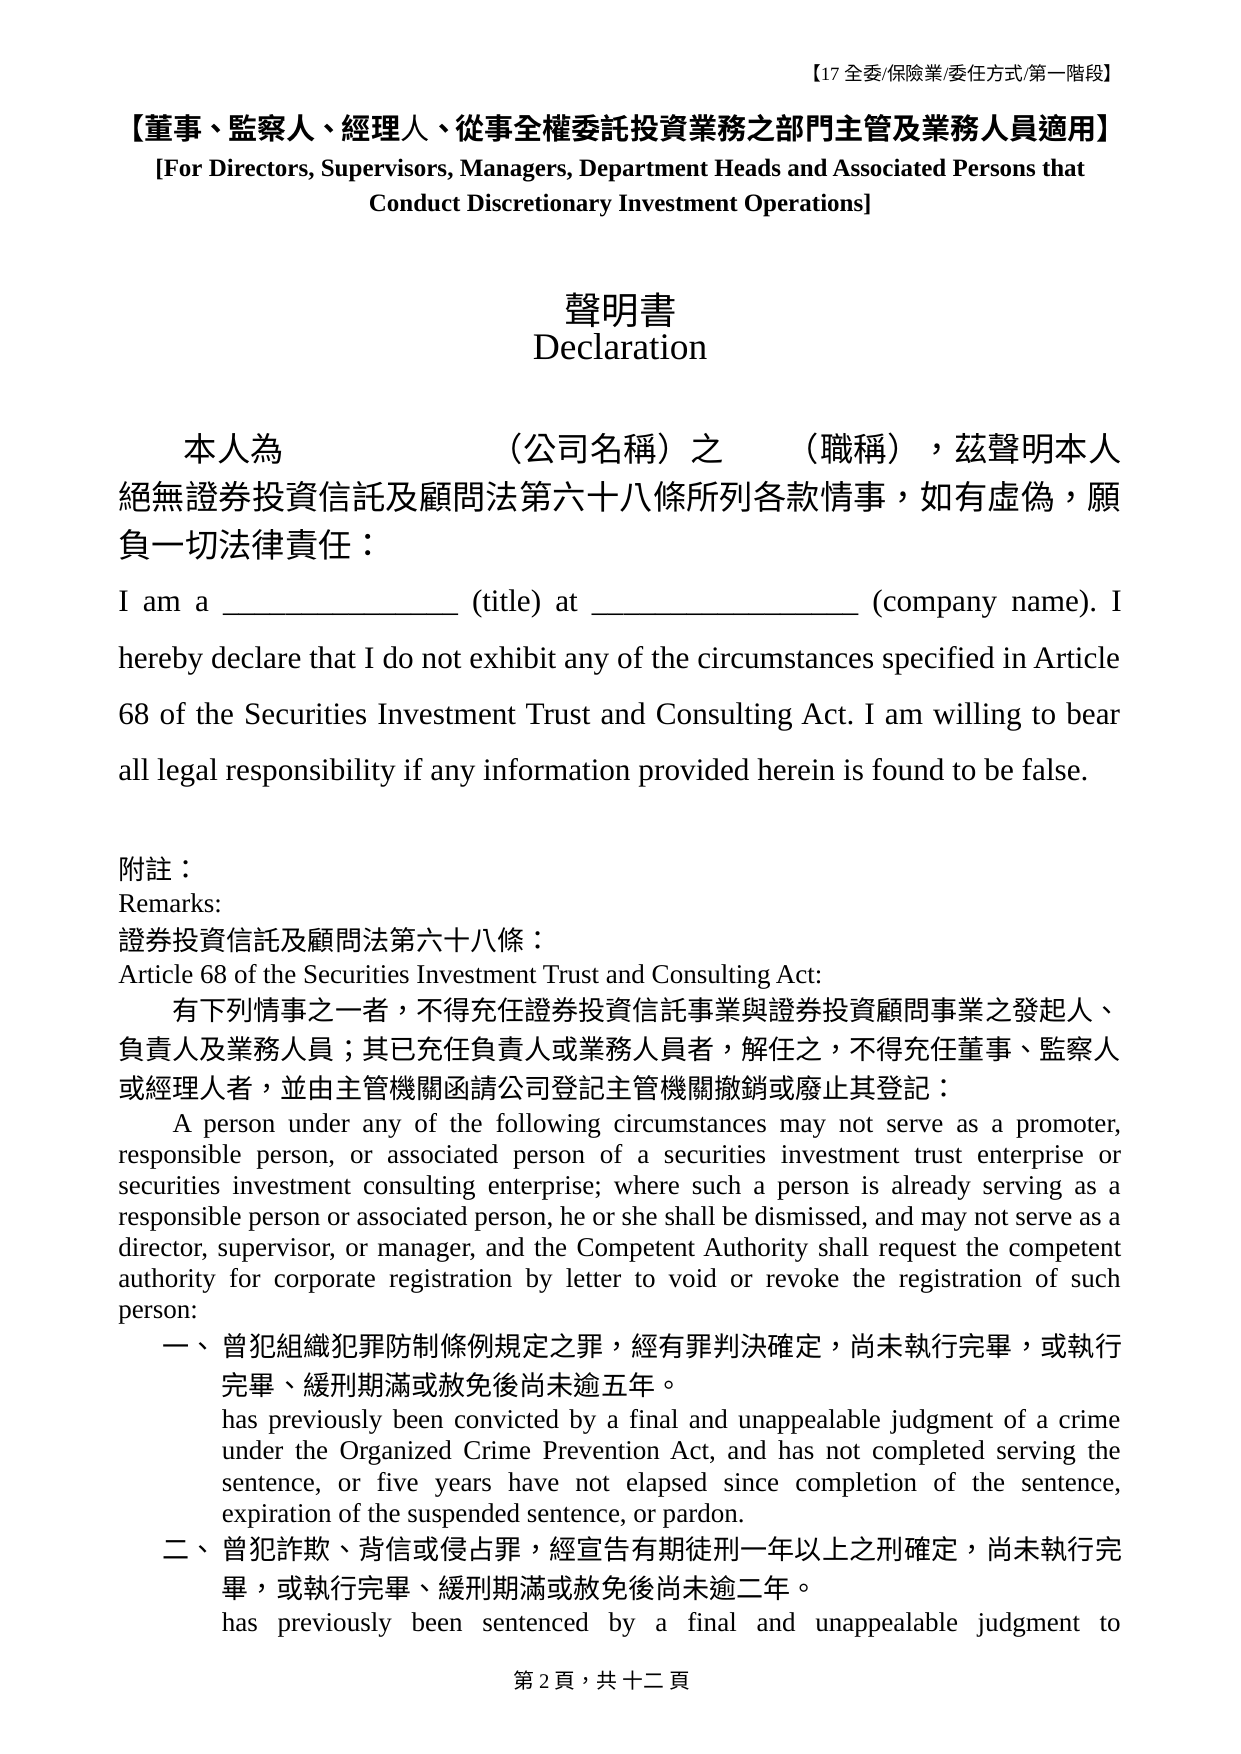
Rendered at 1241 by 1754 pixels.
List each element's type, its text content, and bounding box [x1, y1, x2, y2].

text 證券投資信託及顧問法第六十八條： [118, 918, 1122, 958]
text 本人為 （公司名稱）之 （職稱），茲聲明本人絕無證券投資信託及顧問法第六十八條所列各款情事，如有虛偽，願負一切法律責任： [118, 423, 1122, 567]
text Remarks: [118, 887, 1122, 918]
text Article 68 of the Securities Investment Trust and Consulting Act: [118, 958, 1122, 989]
text 聲明書 [118, 296, 1122, 331]
text 【董事、監察人、經理人、從事全權委託投資業務之部門主管及業務人員適用】 [118, 106, 1122, 148]
list 曾犯詐欺、背信或侵占罪，經宣告有期徒刑一年以上之刑確定，尚未執行完畢，或執行完畢、緩刑期滿或赦免後尚未逾二年。 has previously been sentenced by a final and unappealable judgment to [162, 1528, 1122, 1638]
text [For Directors, Supervisors, Managers, Department Heads and Associated Persons that Conduct Discretionary Investment Operations] [118, 148, 1122, 219]
text A person under any of the following circumstances may not serve as a promoter, responsible person, or associated person of a securities investment trust enterprise or securities investment consulting enterprise; where such a person is already serving as a responsible person or associated person, he or she shall be dismissed, and may not serve as a director, supervisor, or manager, and the Competent Authority shall request the competent authority for corporate registration by letter to void or revoke the registration of such person: [118, 1107, 1122, 1325]
list 曾犯組織犯罪防制條例規定之罪，經有罪判決確定，尚未執行完畢，或執行完畢、緩刑期滿或赦免後尚未逾五年。 has previously been convicted by a final and unappealable judgment of a crime under the Organized Crime Prevention Act, and has not completed serving the sentence, or five years have not elapsed since completion of the sentence, expiration of the suspended sentence, or pardon. [162, 1325, 1122, 1528]
text 附註： [118, 848, 1122, 887]
text Declaration [118, 331, 1122, 367]
text I am a _______________ (title) at _________________ (company name). I hereby declare that I do not exhibit any of the circumstances specified in Article 68 of the Securities Investment Trust and Consulting Act. I am willing to bear all legal responsibility if any information provided herein is found to be false. [118, 567, 1122, 792]
text 有下列情事之一者，不得充任證券投資信託事業與證券投資顧問事業之發起人、負責人及業務人員；其已充任負責人或業務人員者，解任之，不得充任董事、監察人或經理人者，並由主管機關函請公司登記主管機關撤銷或廢止其登記： [118, 989, 1122, 1107]
